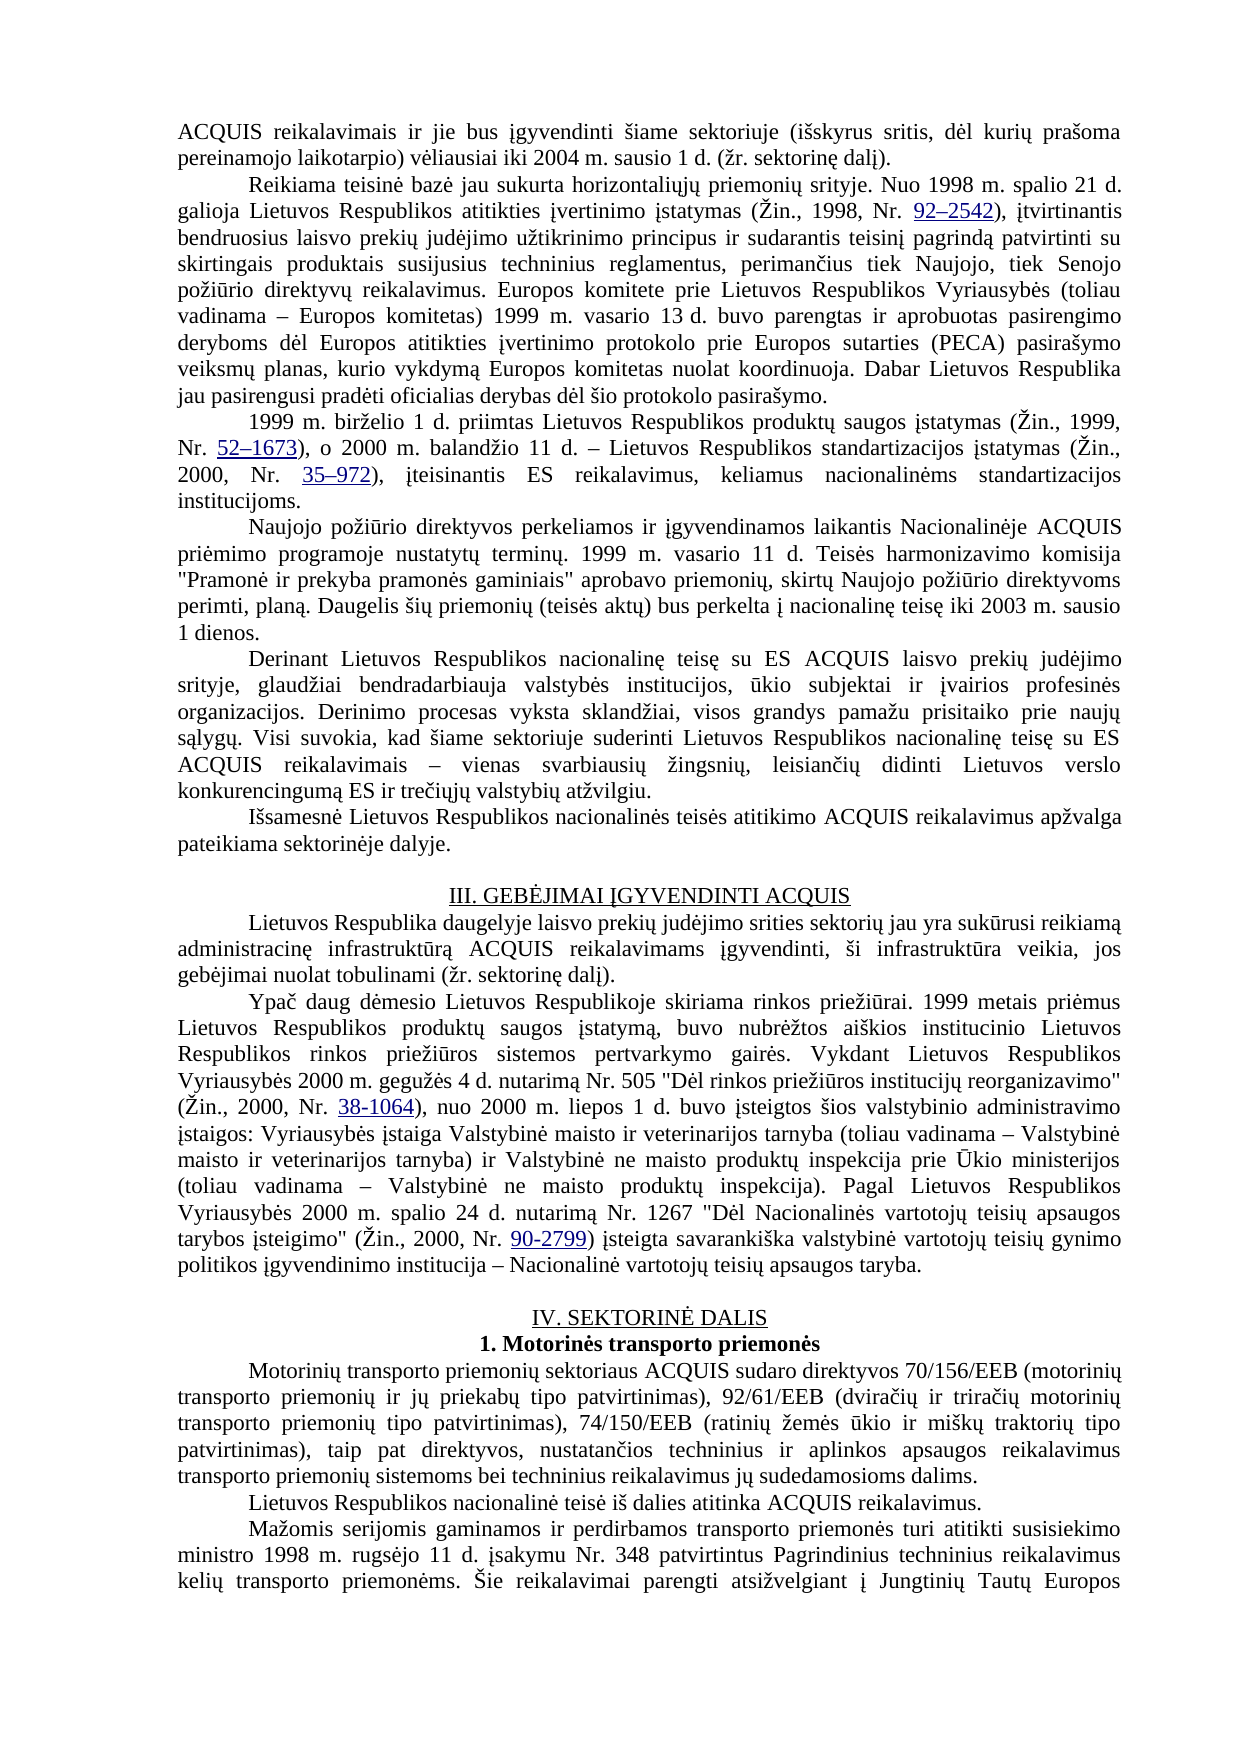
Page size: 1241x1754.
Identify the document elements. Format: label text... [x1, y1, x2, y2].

text 1999 m. birželio 1 d. priimtas Lietuvos Respublikos produktų saugos įstatymas (Žin., 1999, Nr. 52–1673), o 2000 m. balandžio 11 d. – Lietuvos Respublikos standartizacijos įstatymas (Žin., 2000, Nr. 35–972), įteisinantis ES reikalavimus, keliamus nacionalinėms standartizacijos institucijoms. [177, 408, 1122, 513]
text Naujojo požiūrio direktyvos perkeliamos ir įgyvendinamos laikantis Nacionalinėje acquis priėmimo programoje nustatytų terminų. 1999 m. vasario 11 d. Teisės harmonizavimo komisija "Pramonė ir prekyba pramonės gaminiais" aprobavo priemonių, skirtų Naujojo požiūrio direktyvoms perimti, planą. Daugelis šių priemonių (teisės aktų) bus perkelta į nacionalinę teisę iki 2003 m. sausio 1 dienos. [177, 513, 1122, 645]
text Reikiama teisinė bazė jau sukurta horizontaliųjų priemonių srityje. Nuo 1998 m. spalio 21 d. galioja Lietuvos Respublikos atitikties įvertinimo įstatymas (Žin., 1998, Nr. 92–2542), įtvirtinantis bendruosius laisvo prekių judėjimo užtikrinimo principus ir sudarantis teisinį pagrindą patvirtinti su skirtingais produktais susijusius techninius reglamentus, perimančius tiek Naujojo, tiek Senojo požiūrio direktyvų reikalavimus. Europos komitete prie Lietuvos Respublikos Vyriausybės (toliau vadinama – Europos komitetas) 1999 m. vasario 13 d. buvo parengtas ir aprobuotas pasirengimo deryboms dėl Europos atitikties įvertinimo protokolo prie Europos sutarties (PECA) pasirašymo veiksmų planas, kurio vykdymą Europos komitetas nuolat koordinuoja. Dabar Lietuvos Respublika jau pasirengusi pradėti oficialias derybas dėl šio protokolo pasirašymo. [177, 171, 1122, 408]
text Mažomis serijomis gaminamos ir perdirbamos transporto priemonės turi atitikti susisiekimo ministro 1998 m. rugsėjo 11 d. įsakymu Nr. 348 patvirtintus Pagrindinius techninius reikalavimus kelių transporto priemonėms. Šie reikalavimai parengti atsižvelgiant į Jungtinių Tautų Europos [177, 1515, 1122, 1594]
text Ypač daug dėmesio Lietuvos Respublikoje skiriama rinkos priežiūrai. 1999 metais priėmus Lietuvos Respublikos produktų saugos įstatymą, buvo nubrėžtos aiškios institucinio Lietuvos Respublikos rinkos priežiūros sistemos pertvarkymo gairės. Vykdant Lietuvos Respublikos Vyriausybės 2000 m. gegužės 4 d. nutarimą Nr. 505 "Dėl rinkos priežiūros institucijų reorganizavimo" (Žin., 2000, Nr. 38-1064), nuo 2000 m. liepos 1 d. buvo įsteigtos šios valstybinio administravimo įstaigos: Vyriausybės įstaiga Valstybinė maisto ir veterinarijos tarnyba (toliau vadinama – Valstybinė maisto ir veterinarijos tarnyba) ir Valstybinė ne maisto produktų inspekcija prie Ūkio ministerijos (toliau vadinama – Valstybinė ne maisto produktų inspekcija). Pagal Lietuvos Respublikos Vyriausybės 2000 m. spalio 24 d. nutarimą Nr. 1267 "Dėl Nacionalinės vartotojų teisių apsaugos tarybos įsteigimo" (Žin., 2000, Nr. 90-2799) įsteigta savarankiška valstybinė vartotojų teisių gynimo politikos įgyvendinimo institucija – Nacionalinė vartotojų teisių apsaugos taryba. [177, 988, 1122, 1278]
text Lietuvos Respublika daugelyje laisvo prekių judėjimo srities sektorių jau yra sukūrusi reikiamą administracinę infrastruktūrą acquis reikalavimams įgyvendinti, ši infrastruktūra veikia, jos gebėjimai nuolat tobulinami (žr. sektorinę dalį). [177, 909, 1122, 988]
text acquis reikalavimais ir jie bus įgyvendinti šiame sektoriuje (išskyrus sritis, dėl kurių prašoma pereinamojo laikotarpio) vėliausiai iki 2004 m. sausio 1 d. (žr. sektorinę dalį). [177, 118, 1122, 171]
text III. GEBĖJIMAI ĮGYVENDINTI ACQUIS [177, 882, 1122, 909]
text Derinant Lietuvos Respublikos nacionalinę teisę su ES acquis laisvo prekių judėjimo srityje, glaudžiai bendradarbiauja valstybės institucijos, ūkio subjektai ir įvairios profesinės organizacijos. Derinimo procesas vyksta sklandžiai, visos grandys pamažu prisitaiko prie naujų sąlygų. Visi suvokia, kad šiame sektoriuje suderinti Lietuvos Respublikos nacionalinę teisę su ES acquis reikalavimais – vienas svarbiausių žingsnių, leisiančių didinti Lietuvos verslo konkurencingumą ES ir trečiųjų valstybių atžvilgiu. [177, 645, 1122, 803]
text 1. Motorinės transporto priemonės [177, 1330, 1122, 1357]
text Motorinių transporto priemonių sektoriaus acquis sudaro direktyvos 70/156/EEB (motorinių transporto priemonių ir jų priekabų tipo patvirtinimas), 92/61/EEB (dviračių ir triračių motorinių transporto priemonių tipo patvirtinimas), 74/150/EEB (ratinių žemės ūkio ir miškų traktorių tipo patvirtinimas), taip pat direktyvos, nustatančios techninius ir aplinkos apsaugos reikalavimus transporto priemonių sistemoms bei techninius reikalavimus jų sudedamosioms dalims. [177, 1357, 1122, 1488]
text Lietuvos Respublikos nacionalinė teisė iš dalies atitinka acquis reikalavimus. [177, 1488, 1122, 1515]
text IV. Sektorinė dalis [177, 1304, 1122, 1330]
text Išsamesnė Lietuvos Respublikos nacionalinės teisės atitikimo acquis reikalavimus apžvalga pateikiama sektorinėje dalyje. [177, 803, 1122, 856]
